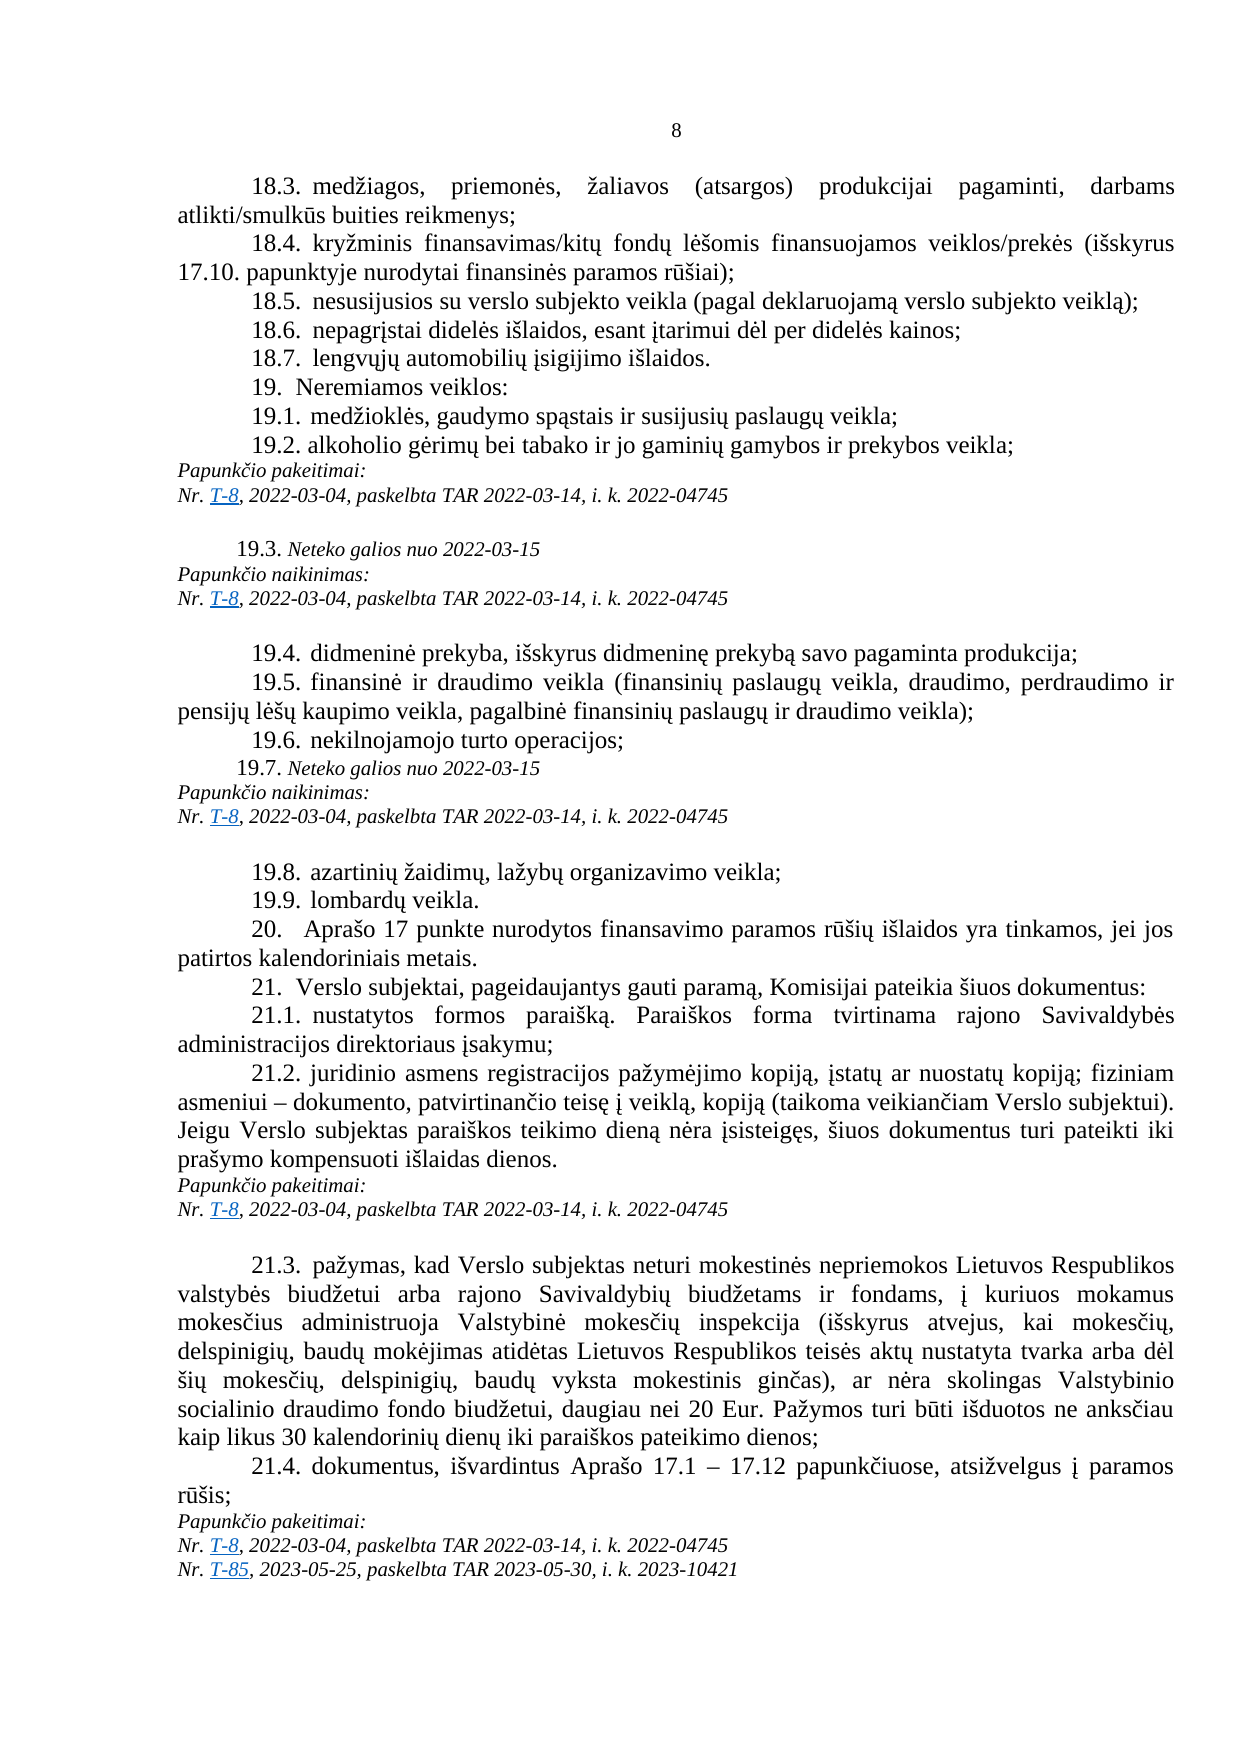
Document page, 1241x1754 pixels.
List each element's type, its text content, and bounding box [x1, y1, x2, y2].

text 19.7. Neteko galios nuo 2022-03-15 [177, 753, 1175, 780]
text Papunkčio naikinimas: [177, 562, 1175, 586]
text 19.4. didmeninė prekyba, išskyrus didmeninę prekybą savo pagaminta produkcija; [177, 638, 1175, 667]
text Papunkčio pakeitimai: [177, 1509, 1175, 1533]
text 18.7. lengvųjų automobilių įsigijimo išlaidos. [177, 343, 1175, 372]
text Nr. T-8, 2022-03-04, paskelbta TAR 2022-03-14, i. k. 2022-04745 [177, 1197, 1175, 1221]
text 19.6. nekilnojamojo turto operacijos; [177, 725, 1175, 753]
text 18.4. kryžminis finansavimas/kitų fondų lėšomis finansuojamos veiklos/prekės (išskyrus 17.10. papunktyje nurodytai finansinės paramos rūšiai); [177, 228, 1175, 286]
text 20. Aprašo 17 punkte nurodytos finansavimo paramos rūšių išlaidos yra tinkamos, jei jos patirtos kalendoriniais metais. [177, 914, 1175, 972]
text Papunkčio pakeitimai: [177, 1173, 1175, 1197]
text Nr. T-8, 2022-03-04, paskelbta TAR 2022-03-14, i. k. 2022-04745 [177, 1533, 1175, 1557]
text 19.8. azartinių žaidimų, lažybų organizavimo veikla; [177, 857, 1175, 886]
text 21. Verslo subjektai, pageidaujantys gauti paramą, Komisijai pateikia šiuos dokumentus: [177, 972, 1175, 1001]
text 19.9. lombardų veikla. [177, 886, 1175, 914]
text Papunkčio naikinimas: [177, 780, 1175, 804]
text 18.5. nesusijusios su verslo subjekto veikla (pagal deklaruojamą verslo subjekto veiklą); [177, 286, 1175, 315]
text Papunkčio pakeitimai: [177, 458, 1175, 482]
text 21.2. juridinio asmens registracijos pažymėjimo kopiją, įstatų ar nuostatų kopiją; fiziniam asmeniui – dokumento, patvirtinančio teisę į veiklą, kopiją (taikoma veikiančiam Verslo subjektui). Jeigu Verslo subjektas paraiškos teikimo dieną nėra įsisteigęs, šiuos dokumentus turi pateikti iki prašymo kompensuoti išlaidas dienos. [177, 1058, 1175, 1173]
text 21.1. nustatytos formos paraišką. Paraiškos forma tvirtinama rajono Savivaldybės administracijos direktoriaus įsakymu; [177, 1001, 1175, 1058]
text 19.3. Neteko galios nuo 2022-03-15 [177, 535, 1175, 562]
text 19.1. medžioklės, gaudymo spąstais ir susijusių paslaugų veikla; [177, 401, 1175, 430]
text 18.6. nepagrįstai didelės išlaidos, esant įtarimui dėl per didelės kainos; [177, 315, 1175, 343]
text Nr. T-8, 2022-03-04, paskelbta TAR 2022-03-14, i. k. 2022-04745 [177, 586, 1175, 610]
text 19. Neremiamos veiklos: [177, 372, 1175, 401]
text 19.5. finansinė ir draudimo veikla (finansinių paslaugų veikla, draudimo, perdraudimo ir pensijų lėšų kaupimo veikla, pagalbinė finansinių paslaugų ir draudimo veikla); [177, 667, 1175, 725]
text Nr. T-8, 2022-03-04, paskelbta TAR 2022-03-14, i. k. 2022-04745 [177, 804, 1175, 828]
text Nr. T-85, 2023-05-25, paskelbta TAR 2023-05-30, i. k. 2023-10421 [177, 1557, 1175, 1581]
text Nr. T-8, 2022-03-04, paskelbta TAR 2022-03-14, i. k. 2022-04745 [177, 482, 1175, 507]
text 18.3. medžiagos, priemonės, žaliavos (atsargos) produkcijai pagaminti, darbams atlikti/smulkūs buities reikmenys; [177, 171, 1175, 228]
text 21.4. dokumentus, išvardintus Aprašo 17.1 – 17.12 papunkčiuose, atsižvelgus į paramos rūšis; [177, 1451, 1175, 1509]
text 21.3. pažymas, kad Verslo subjektas neturi mokestinės nepriemokos Lietuvos Respublikos valstybės biudžetui arba rajono Savivaldybių biudžetams ir fondams, į kuriuos mokamus mokesčius administruoja Valstybinė mokesčių inspekcija (išskyrus atvejus, kai mokesčių, delspinigių, baudų mokėjimas atidėtas Lietuvos Respublikos teisės aktų nustatyta tvarka arba dėl šių mokesčių, delspinigių, baudų vyksta mokestinis ginčas), ar nėra skolingas Valstybinio socialinio draudimo fondo biudžetui, daugiau nei 20 Eur. Pažymos turi būti išduotos ne anksčiau kaip likus 30 kalendorinių dienų iki paraiškos pateikimo dienos; [177, 1250, 1175, 1451]
text 19.2. alkoholio gėrimų bei tabako ir jo gaminių gamybos ir prekybos veikla; [177, 430, 1175, 458]
